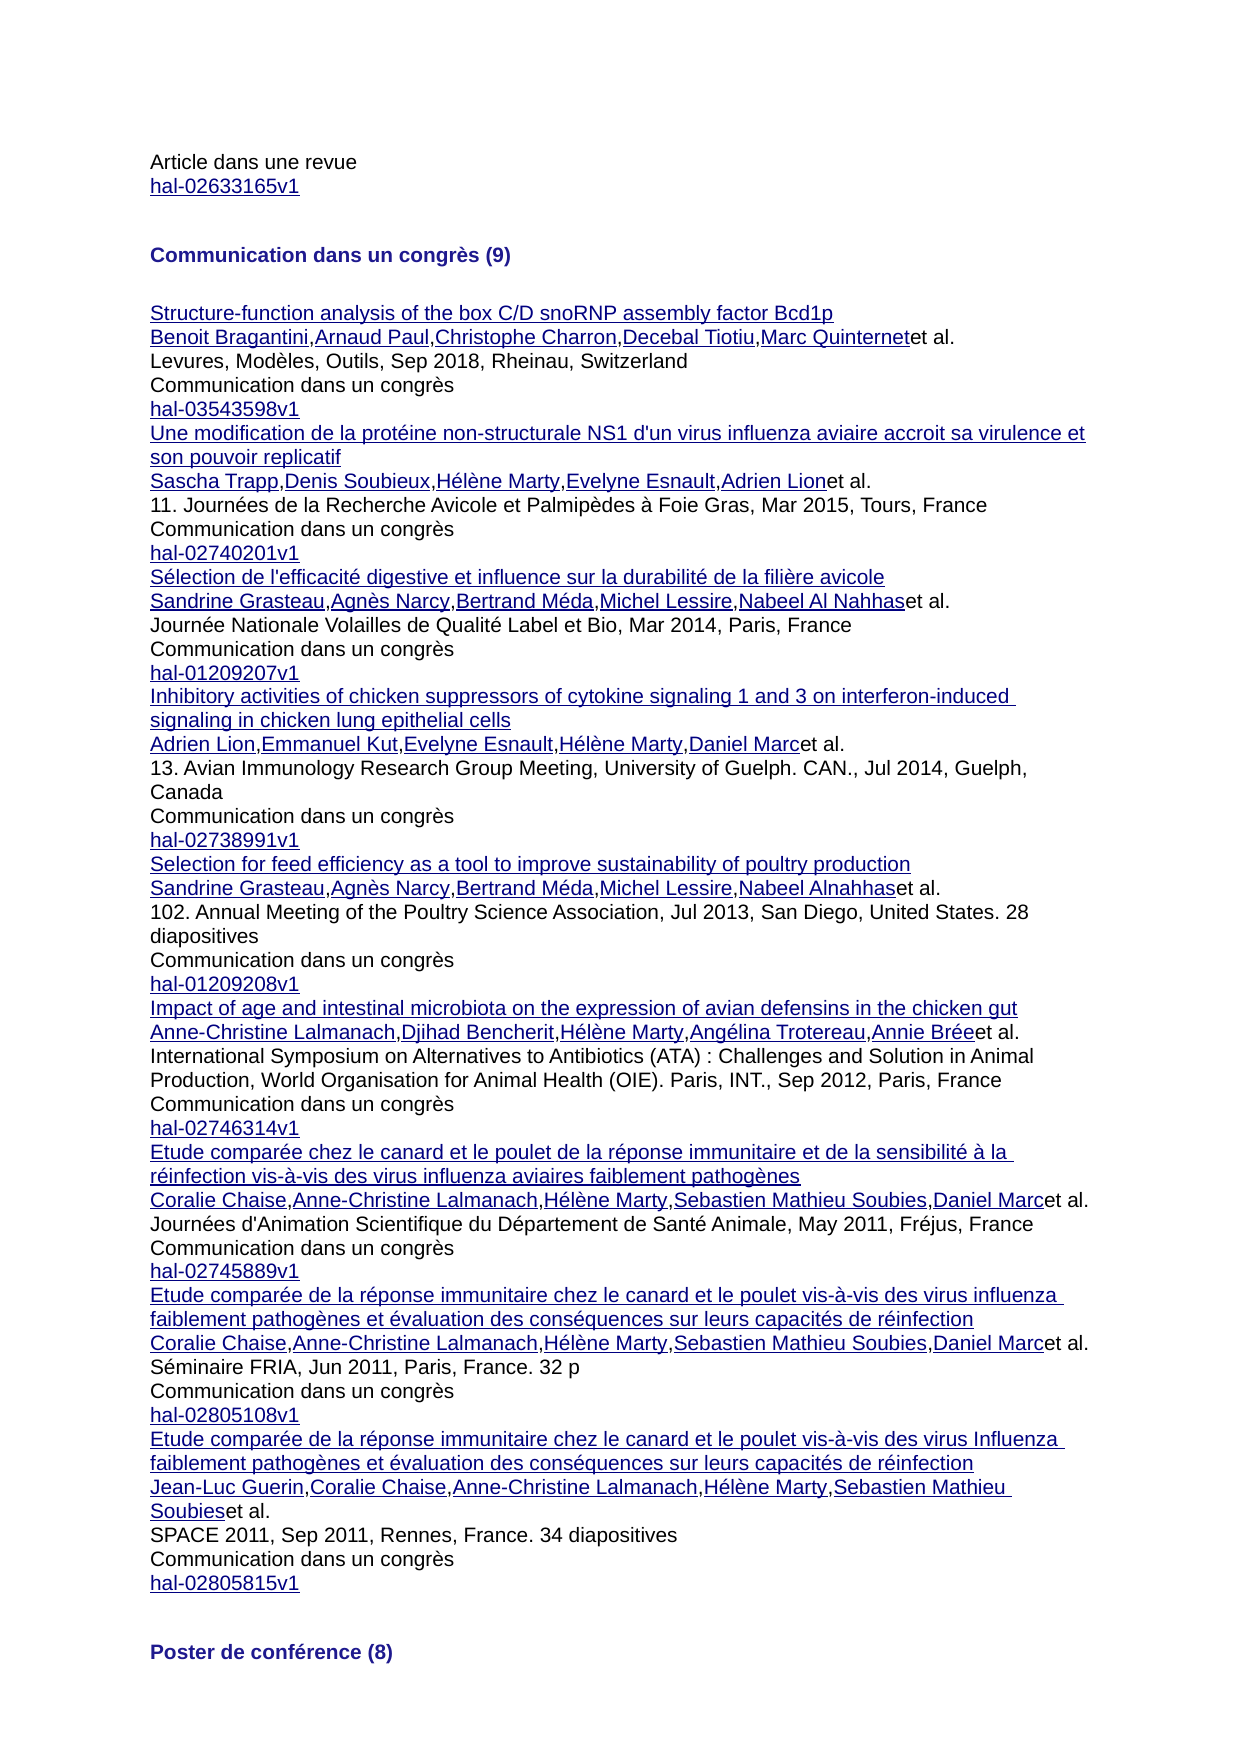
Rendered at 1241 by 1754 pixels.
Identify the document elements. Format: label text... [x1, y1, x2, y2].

subtitle Communication dans un congrès (9) [150, 243, 1090, 267]
table_cell Etude comparée de la réponse immunitaire chez le canard et le poulet vis-à-vis des virus Influenza faiblement pathogènes et évaluation des conséquences sur leurs capacités de réinfection Jean-Luc Guerin,Coralie Chaise,Anne-Christine Lalmanach,Hélène Marty,Sebastien Mathieu Soubieset al. SPACE 2011, Sep 2011, Rennes, France. 34 diapositives Communication dans un congrès hal-02805815v1 [150, 1427, 1090, 1595]
table_cell Sélection de l'efficacité digestive et influence sur la durabilité de la filière avicole Sandrine Grasteau,Agnès Narcy,Bertrand Méda,Michel Lessire,Nabeel Al Nahhaset al. Journée Nationale Volailles de Qualité Label et Bio, Mar 2014, Paris, France Communication dans un congrès hal-01209207v1 [150, 565, 1090, 684]
table_cell Impact of age and intestinal microbiota on the expression of avian defensins in the chicken gut Anne-Christine Lalmanach,Djihad Bencherit,Hélène Marty,Angélina Trotereau,Annie Bréeet al. International Symposium on Alternatives to Antibiotics (ATA) : Challenges and Solution in Animal Production, World Organisation for Animal Health (OIE). Paris, INT., Sep 2012, Paris, France Communication dans un congrès hal-02746314v1 [150, 996, 1090, 1139]
table_cell Etude comparée chez le canard et le poulet de la réponse immunitaire et de la sensibilité à la réinfection vis-à-vis des virus influenza aviaires faiblement pathogènes Coralie Chaise,Anne-Christine Lalmanach,Hélène Marty,Sebastien Mathieu Soubies,Daniel Marcet al. Journées d'Animation Scientifique du Département de Santé Animale, May 2011, Fréjus, France Communication dans un congrès hal-02745889v1 [150, 1140, 1090, 1283]
table_header Structure-function analysis of the box C/D snoRNP assembly factor Bcd1p Benoit Bragantini,Arnaud Paul,Christophe Charron,Decebal Tiotiu,Marc Quinternetet al. Levures, Modèles, Outils, Sep 2018, Rheinau, Switzerland Communication dans un congrès hal-03543598v1 [150, 301, 1090, 421]
table_cell Etude comparée de la réponse immunitaire chez le canard et le poulet vis-à-vis des virus influenza faiblement pathogènes et évaluation des conséquences sur leurs capacités de réinfection Coralie Chaise,Anne-Christine Lalmanach,Hélène Marty,Sebastien Mathieu Soubies,Daniel Marcet al. Séminaire FRIA, Jun 2011, Paris, France. 32 p Communication dans un congrès hal-02805108v1 [150, 1283, 1090, 1427]
table_cell Inhibitory activities of chicken suppressors of cytokine signaling 1 and 3 on interferon-induced signaling in chicken lung epithelial cells Adrien Lion,Emmanuel Kut,Evelyne Esnault,Hélène Marty,Daniel Marcet al. 13. Avian Immunology Research Group Meeting, University of Guelph. CAN., Jul 2014, Guelph, Canada Communication dans un congrès hal-02738991v1 [150, 684, 1090, 852]
table_cell Selection for feed efficiency as a tool to improve sustainability of poultry production Sandrine Grasteau,Agnès Narcy,Bertrand Méda,Michel Lessire,Nabeel Alnahhaset al. 102. Annual Meeting of the Poultry Science Association, Jul 2013, San Diego, United States. 28 diapositives Communication dans un congrès hal-01209208v1 [150, 852, 1090, 996]
table_cell Article dans une revue hal-02633165v1 [150, 150, 1090, 198]
table_cell Une modification de la protéine non-structurale NS1 d'un virus influenza aviaire accroit sa virulence et son pouvoir replicatif Sascha Trapp,Denis Soubieux,Hélène Marty,Evelyne Esnault,Adrien Lionet al. 11. Journées de la Recherche Avicole et Palmipèdes à Foie Gras, Mar 2015, Tours, France Communication dans un congrès hal-02740201v1 [150, 421, 1090, 564]
subtitle Poster de conférence (8) [150, 1639, 1090, 1663]
